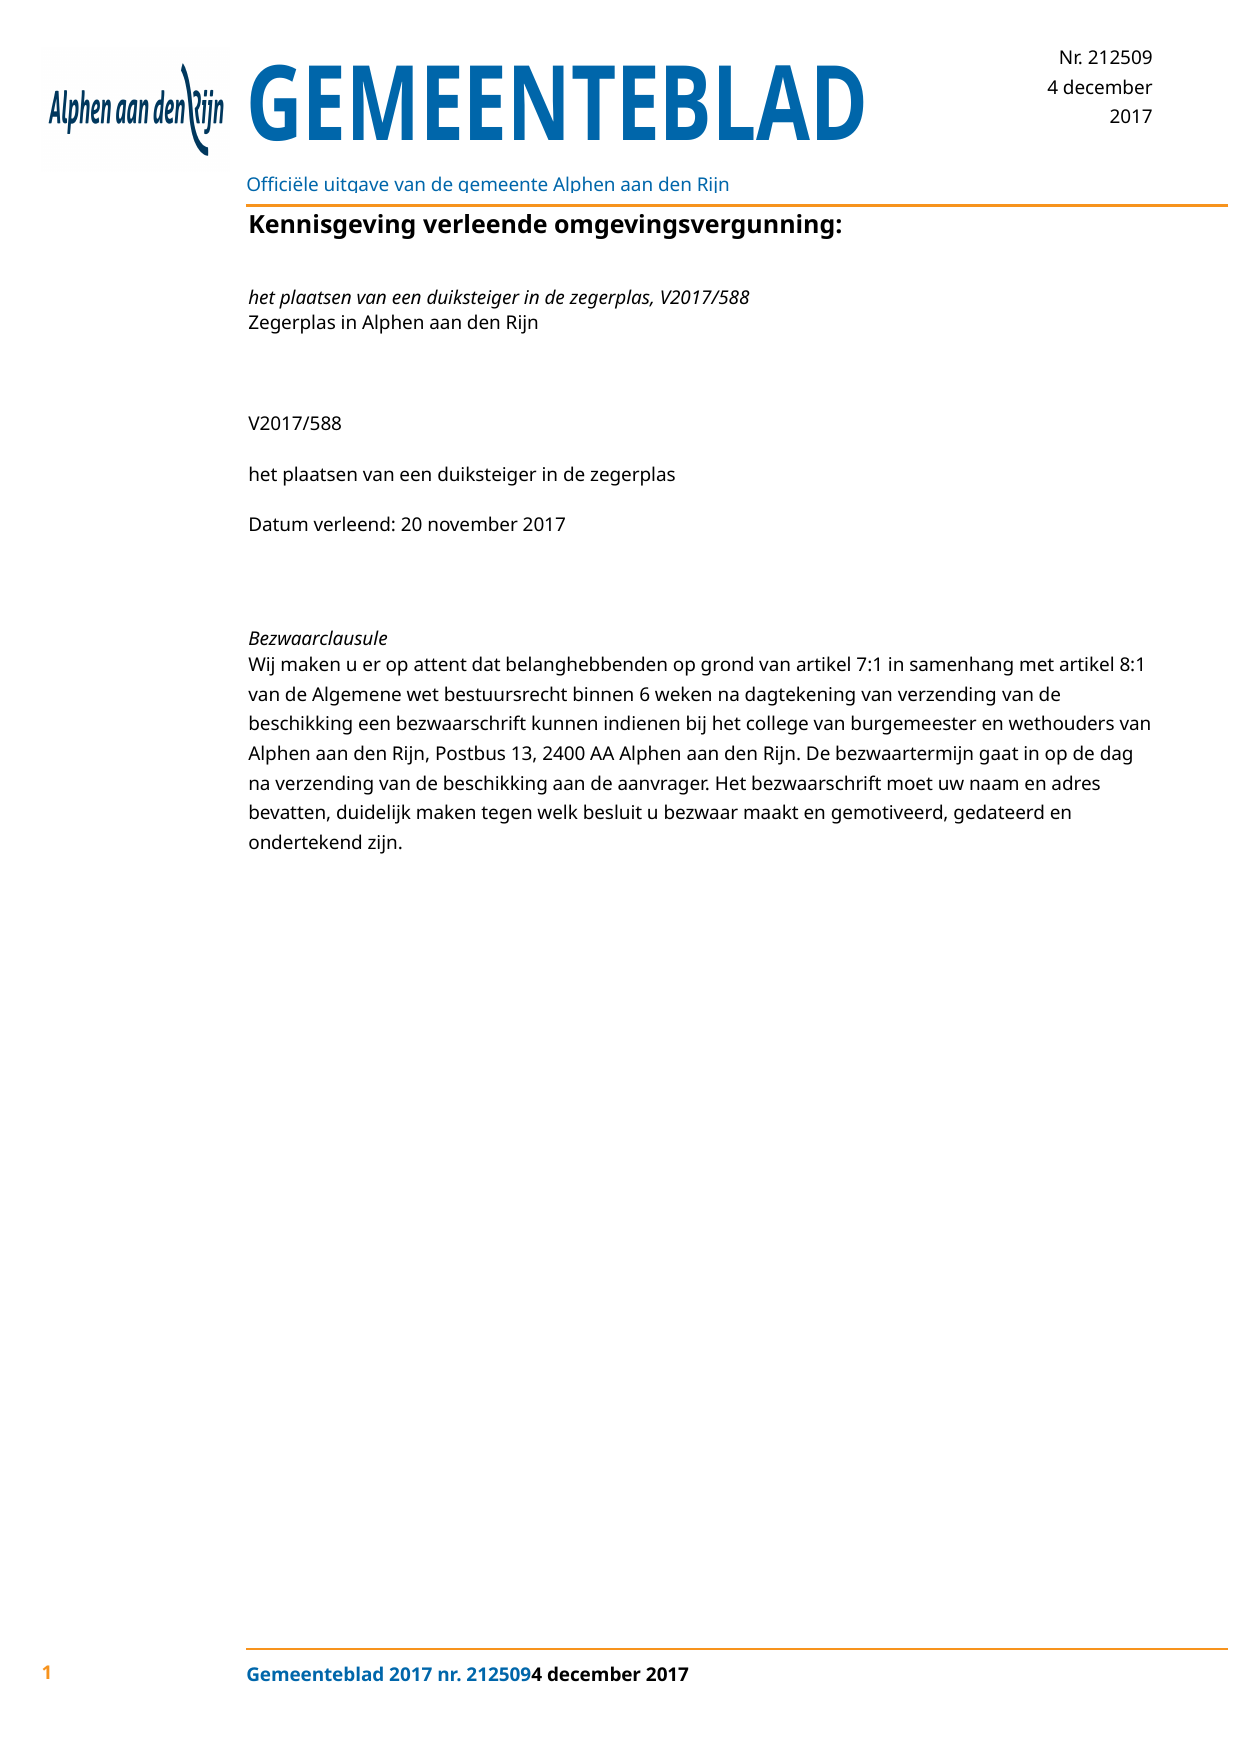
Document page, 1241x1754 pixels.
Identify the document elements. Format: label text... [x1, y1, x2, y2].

text Zegerplas in Alphen aan den Rijn [248, 309, 1152, 335]
text het plaatsen van een duiksteiger in de zegerplas, V2017/588 [248, 284, 1152, 309]
text het plaatsen van een duiksteiger in de zegerplas [248, 461, 1152, 487]
text Wij maken u er op attent dat belanghebbenden op grond van artikel 7:1 in samenhang met artikel 8:1 van de Algemene wet bestuursrecht binnen 6 weken na dagtekening van verzending van de beschikking een bezwaarschrift kunnen indienen bij het college van burgemeester en wethouders van Alphen aan den Rijn, Postbus 13, 2400 AA Alphen aan den Rijn. De bezwaartermijn gaat in op de dag na verzending van de beschikking aan de aanvrager. Het bezwaarschrift moet uw naam en adres bevatten, duidelijk maken tegen welk besluit u bezwaar maakt en gemotiveerd, gedateerd en ondertekend zijn. [248, 651, 1152, 854]
text V2017/588 [248, 410, 1152, 436]
text Datum verleend: 20 november 2017 [248, 511, 1152, 537]
text Kennisgeving verleende omgevingsvergunning: [248, 207, 1152, 241]
picture [41, 47, 231, 172]
text Bezwaarclausule [248, 626, 1152, 651]
